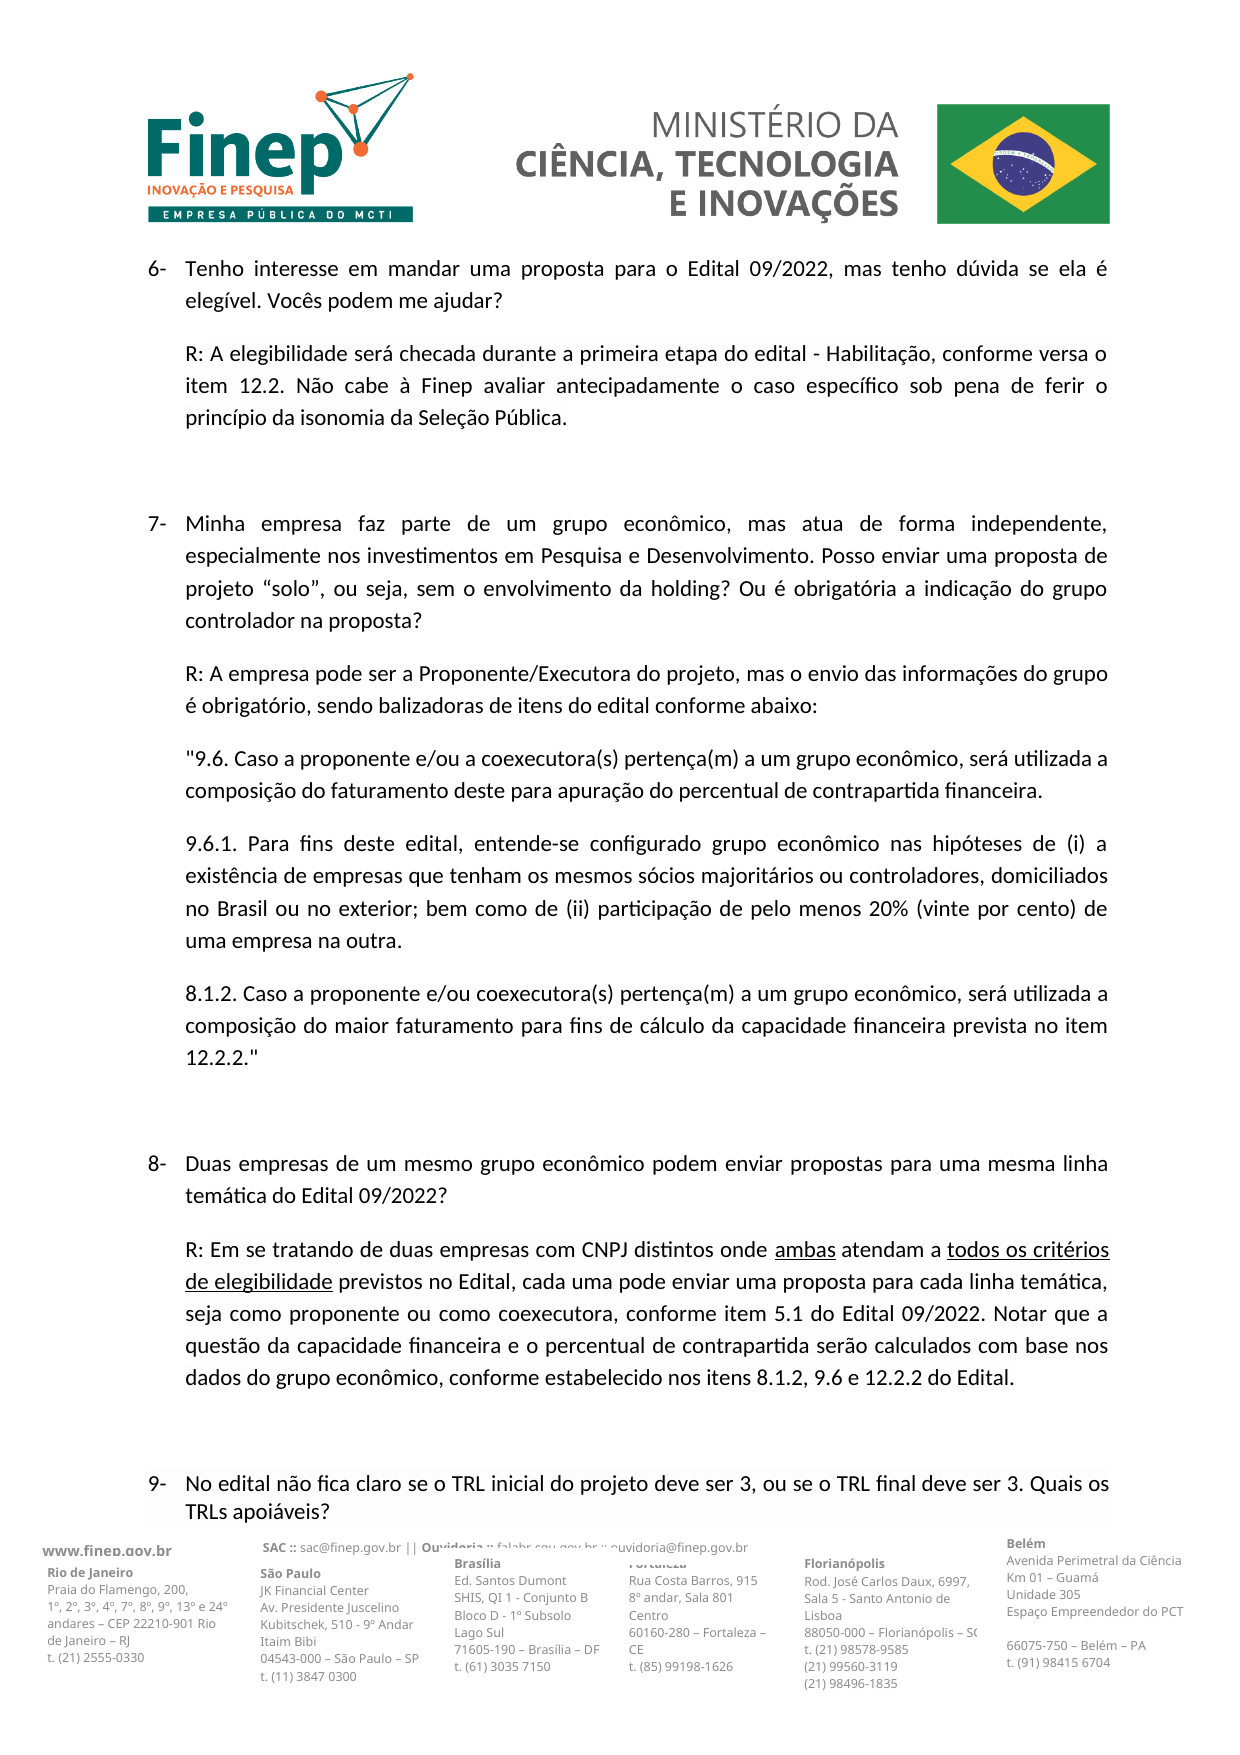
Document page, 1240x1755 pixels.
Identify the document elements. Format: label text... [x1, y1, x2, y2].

list Minha empresa faz parte de um grupo econômico, mas atua de forma independente, especialmente nos investimentos em Pesquisa e Desenvolvimento. Posso enviar uma proposta de projeto “solo”, ou seja, sem o envolvimento da holding? Ou é obrigatória a indicação do grupo controlador na proposta? [148, 509, 1110, 634]
list R: A empresa pode ser a Proponente/Executora do projeto, mas o envio das informações do grupo é obrigatório, sendo balizadoras de itens do edital conforme abaixo: [185, 659, 1110, 719]
list "9.6. Caso a proponente e/ou a coexecutora(s) pertença(m) a um grupo econômico, será utilizada a composição do faturamento deste para apuração do percentual de contrapartida financeira. [185, 744, 1110, 804]
list 8.1.2. Caso a proponente e/ou coexecutora(s) pertença(m) a um grupo econômico, será utilizada a composição do maior faturamento para fins de cálculo da capacidade financeira prevista no item 12.2.2." [185, 979, 1110, 1071]
list Tenho interesse em mandar uma proposta para o Edital 09/2022, mas tenho dúvida se ela é elegível. Vocês podem me ajudar? [148, 254, 1110, 314]
list R: Em se tratando de duas empresas com CNPJ distintos onde ambas atendam a todos os critérios de elegibilidade previstos no Edital, cada uma pode enviar uma proposta para cada linha temática, seja como proponente ou como coexecutora, conforme item 5.1 do Edital 09/2022. Notar que a questão da capacidade financeira e o percentual de contrapartida serão calculados com base nos dados do grupo econômico, conforme estabelecido nos itens 8.1.2, 9.6 e 12.2.2 do Edital. [185, 1235, 1110, 1391]
list Duas empresas de um mesmo grupo econômico podem enviar propostas para uma mesma linha temática do Edital 09/2022? [148, 1149, 1110, 1210]
list No edital não fica claro se o TRL inicial do projeto deve ser 3, ou se o TRL final deve ser 3. Quais os TRLs apoiáveis? [148, 1469, 1110, 1526]
list 9.6.1. Para fins deste edital, entende-se configurado grupo econômico nas hipóteses de (i) a existência de empresas que tenham os mesmos sócios majoritários ou controladores, domiciliados no Brasil ou no exterior; bem como de (ii) participação de pelo menos 20% (vinte por cento) de uma empresa na outra. [185, 829, 1110, 954]
list R: A elegibilidade será checada durante a primeira etapa do edital - Habilitação, conforme versa o item 12.2. Não cabe à Finep avaliar antecipadamente o caso específico sob pena de ferir o princípio da isonomia da Seleção Pública. [185, 339, 1110, 431]
